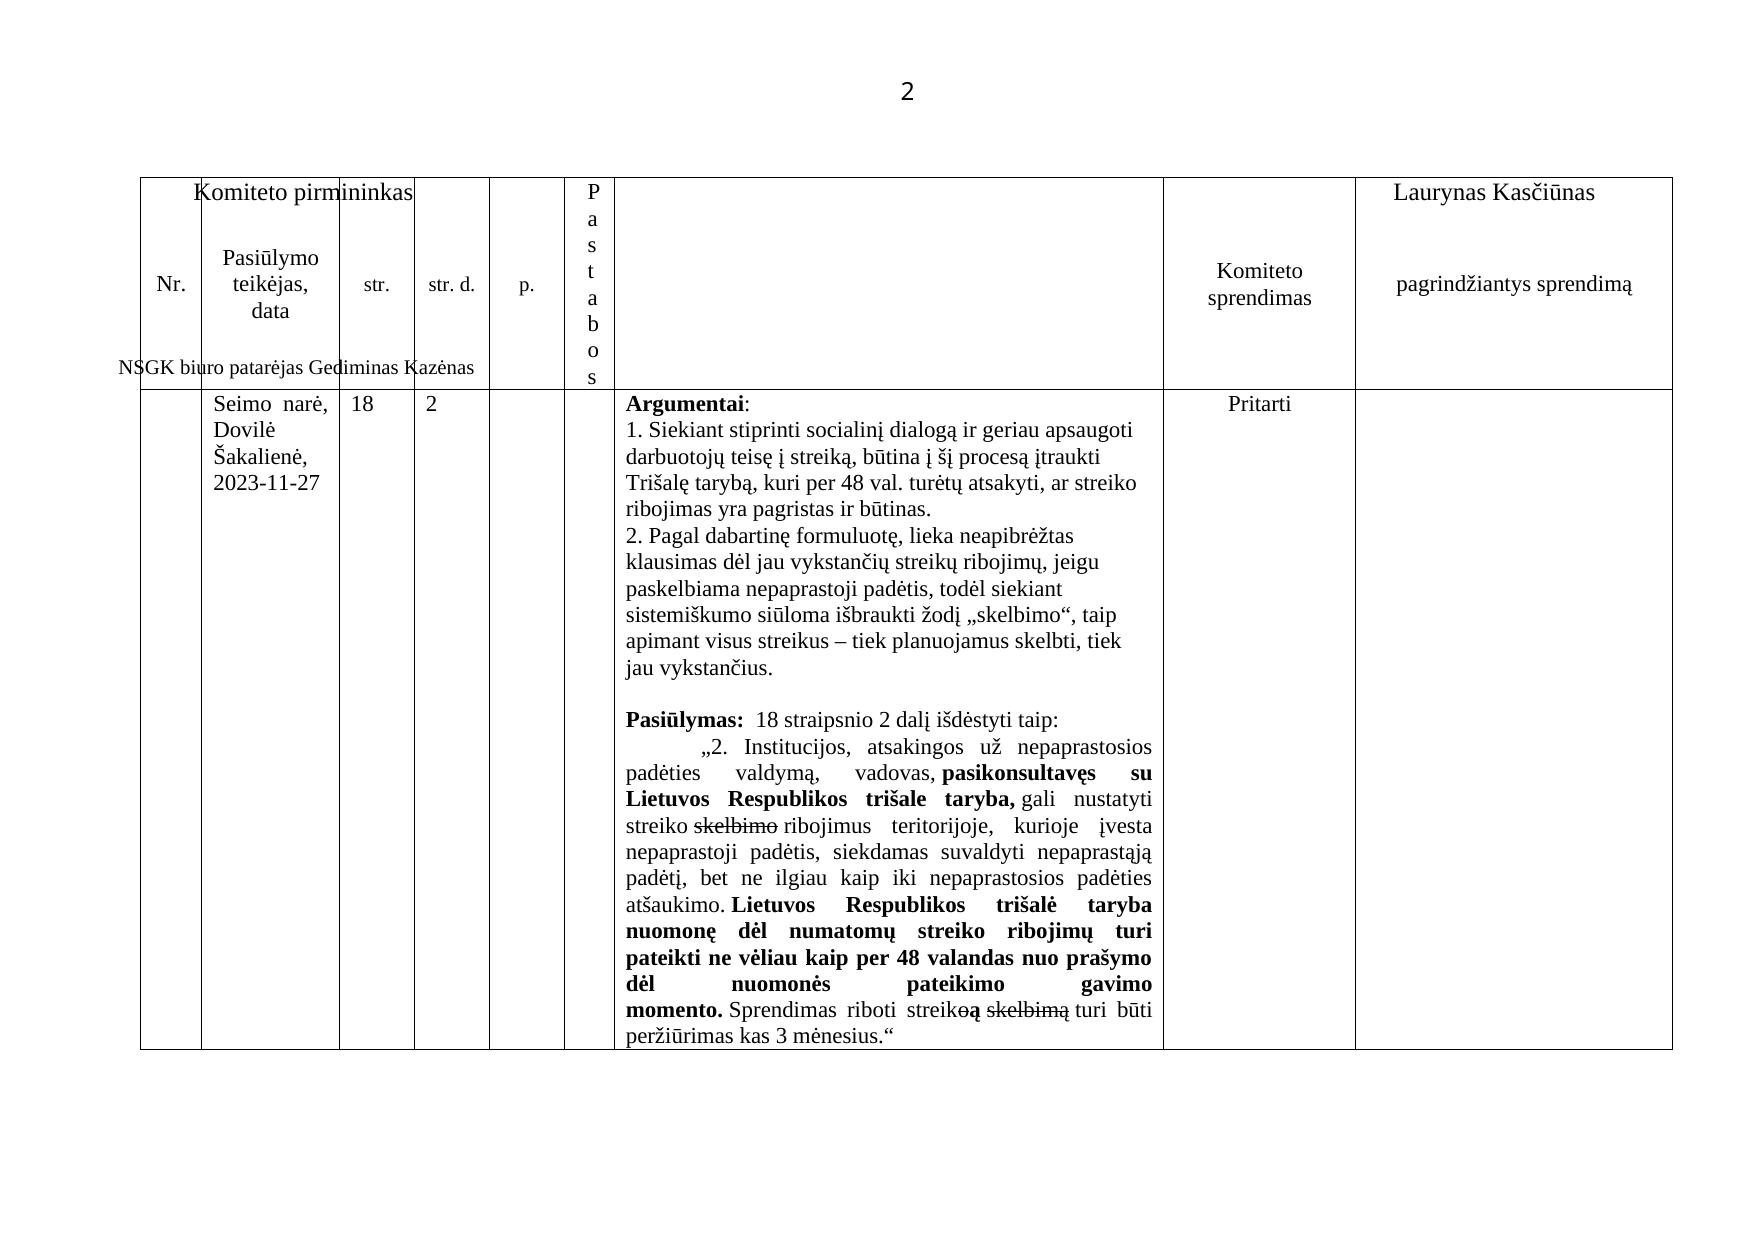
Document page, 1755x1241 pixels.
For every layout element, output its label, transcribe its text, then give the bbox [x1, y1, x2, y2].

table_cell Seimo narė, Dovilė Šakalienė, 2023-11-27 [202, 390, 339, 1049]
table_header [615, 379, 1163, 389]
table_cell Argumentai: 1. Siekiant stiprinti socialinį dialogą ir geriau apsaugoti darbuotojų teisę į streiką, būtina į šį procesą įtraukti Trišalę tarybą, kuri per 48 val. turėtų atsakyti, ar streiko ribojimas yra pagristas ir būtinas. 2. Pagal dabartinę formuluotę, lieka neapibrėžtas klausimas dėl jau vykstančių streikų ribojimų, jeigu paskelbiama nepaprastoji padėtis, todėl siekiant sistemiškumo siūloma išbraukti žodį „skelbimo“, taip apimant visus streikus – tiek planuojamus skelbti, tiek jau vykstančius. Pasiūlymas: 18 straipsnio 2 dalį išdėstyti taip: „2. Institucijos, atsakingos už nepaprastosios padėties valdymą, vadovas, pasikonsultavęs su Lietuvos Respublikos trišale taryba, gali nustatyti streiko skelbimo ribojimus teritorijoje, kurioje įvesta nepaprastoji padėtis, siekdamas suvaldyti nepaprastąją padėtį, bet ne ilgiau kaip iki nepaprastosios padėties atšaukimo. Lietuvos Respublikos trišalė taryba nuomonę dėl numatomų streiko ribojimų turi pateikti ne vėliau kaip per 48 valandas nuo prašymo dėl nuomonės pateikimo gavimo momento. Sprendimas riboti streikoą skelbimą turi būti peržiūrimas kas 3 mėnesius.“ [615, 390, 1163, 1049]
table_header pagrindžiantys sprendimą [1356, 206, 1672, 355]
table_header [1356, 379, 1672, 389]
text Komiteto pirmininkas Laurynas Kasčiūnas [1356, 178, 1672, 206]
table_cell p. [490, 206, 564, 355]
table_cell [141, 390, 201, 1049]
text NSGK biuro patarėjas Gediminas Kazėnas [141, 355, 201, 379]
table_cell Pritarti [1164, 390, 1355, 1049]
text NSGK biuro patarėjas Gediminas Kazėnas [490, 355, 564, 379]
table_cell [340, 379, 414, 389]
text Komiteto pirmininkas Laurynas Kasčiūnas [490, 178, 564, 206]
table_cell str. [340, 206, 414, 355]
table_header [202, 379, 339, 389]
table_header [141, 379, 201, 389]
table_cell 18 [340, 390, 414, 1049]
table_header Pastabos [565, 206, 614, 355]
table_cell [415, 379, 489, 389]
text NSGK biuro patarėjas Gediminas Kazėnas [615, 355, 1163, 379]
text NSGK biuro patarėjas Gediminas Kazėnas [565, 355, 614, 379]
text Komiteto pirmininkas Laurynas Kasčiūnas [1164, 178, 1355, 206]
text Komiteto pirmininkas Laurynas Kasčiūnas [202, 178, 339, 206]
table_cell [1356, 390, 1672, 1049]
text NSGK biuro patarėjas Gediminas Kazėnas [1356, 355, 1672, 379]
table_header Nr. [141, 206, 201, 355]
table_cell [565, 390, 614, 1049]
table_cell [490, 390, 564, 1049]
table_cell 2 [415, 390, 489, 1049]
text Komiteto pirmininkas Laurynas Kasčiūnas [615, 178, 1163, 206]
text NSGK biuro patarėjas Gediminas Kazėnas [415, 355, 489, 379]
table_header Pastabos [565, 379, 614, 389]
text Komiteto pirmininkas Laurynas Kasčiūnas [415, 178, 489, 206]
table_header [615, 206, 1163, 355]
table_header [1164, 379, 1355, 389]
table_header Komiteto sprendimas [1164, 206, 1355, 355]
table_cell str. d. [415, 206, 489, 355]
text Komiteto pirmininkas Laurynas Kasčiūnas [141, 178, 201, 206]
text Komiteto pirmininkas Laurynas Kasčiūnas [565, 178, 614, 206]
text Komiteto pirmininkas Laurynas Kasčiūnas [340, 178, 414, 206]
table_header Pasiūlymo teikėjas, data [202, 206, 339, 355]
text NSGK biuro patarėjas Gediminas Kazėnas [202, 355, 339, 379]
table_cell [490, 379, 564, 389]
text NSGK biuro patarėjas Gediminas Kazėnas [1164, 355, 1355, 379]
text NSGK biuro patarėjas Gediminas Kazėnas [340, 355, 414, 379]
